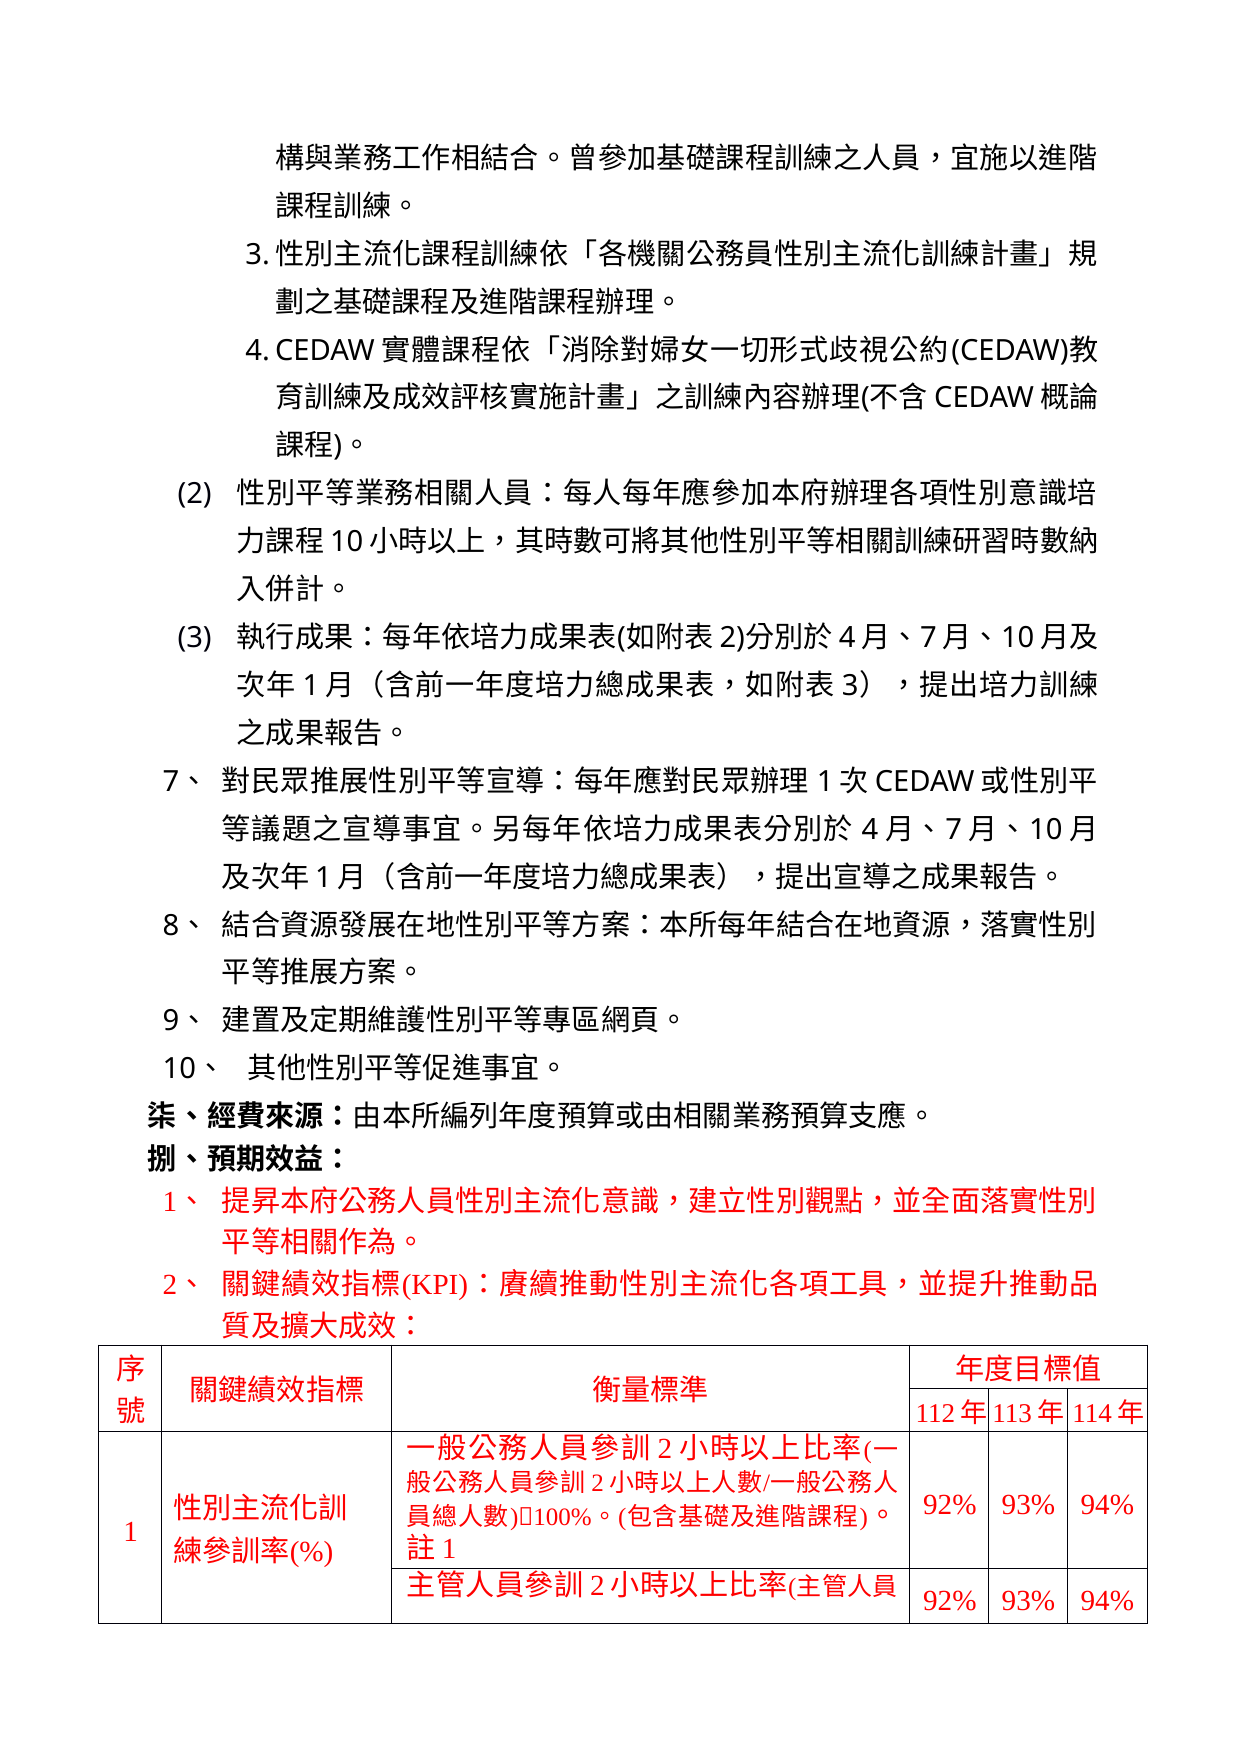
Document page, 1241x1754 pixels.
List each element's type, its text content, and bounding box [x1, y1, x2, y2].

table_header 序號 [99, 1346, 161, 1431]
list 其他性別平等促進事宜。 [162, 1040, 1098, 1088]
table_header 年度目標值 [910, 1346, 1147, 1388]
list 提昇本府公務人員性別主流化意識，建立性別觀點，並全面落實性別平等相關作為。 [162, 1178, 1098, 1261]
list 結合資源發展在地性別平等方案：本所每年結合在地資源，落實性別平等推展方案。 [162, 897, 1098, 992]
list 建置及定期維護性別平等專區網頁。 [162, 992, 1098, 1040]
table_cell 94% [1068, 1432, 1147, 1568]
table_cell 主管人員參訓2小時以上比率(主管人員 [392, 1569, 909, 1623]
table_cell 一般公務人員參訓2小時以上比率(一般公務人員參訓2小時以上人數/一般公務人員總人數)100%。(包含基礎及進階課程)。註1 [392, 1432, 909, 1568]
list 執行成果：每年依培力成果表(如附表2)分別於4月、7月、10月及次年1月（含前一年度培力總成果表，如附表3），提出培力訓練之成果報告。 [177, 609, 1098, 753]
table_cell 92% [910, 1432, 988, 1568]
table_header 衡量標準 [392, 1346, 909, 1431]
table_cell 114年 [1068, 1389, 1147, 1431]
list 經費來源：由本所編列年度預算或由相關業務預算支應。 [148, 1088, 1098, 1136]
table_cell 1 [99, 1432, 161, 1623]
table_cell 性別主流化訓 練參訓率(%) [162, 1432, 391, 1623]
table_cell 93% [989, 1432, 1067, 1568]
list 性別主流化課程訓練依「各機關公務員性別主流化訓練計畫」規劃之基礎課程及進階課程辦理。 [245, 226, 1098, 322]
list CEDAW實體課程依「消除對婦女一切形式歧視公約(CEDAW)教育訓練及成效評核實施計畫」之訓練內容辦理(不含CEDAW概論課程)。 [245, 322, 1098, 465]
table_cell 112年 [910, 1389, 988, 1431]
table_cell 93% [989, 1569, 1067, 1623]
list 構與業務工作相結合。曾參加基礎課程訓練之人員，宜施以進階課程訓練。 [245, 130, 1098, 226]
table_cell 92% [910, 1569, 988, 1623]
list 性別平等業務相關人員：每人每年應參加本府辦理各項性別意識培力課程10小時以上，其時數可將其他性別平等相關訓練研習時數納入併計。 [177, 465, 1098, 609]
list 對民眾推展性別平等宣導：每年應對民眾辦理1次CEDAW或性別平等議題之宣導事宜。另每年依培力成果表分別於4月、7月、10月及次年1月（含前一年度培力總成果表），提出宣導之成果報告。 [162, 753, 1098, 897]
table_header 關鍵績效指標 [162, 1346, 391, 1431]
table_cell 94% [1068, 1569, 1147, 1623]
list 預期效益： [148, 1136, 1098, 1178]
table_cell 113年 [989, 1389, 1067, 1431]
list 關鍵績效指標(KPI)：賡續推動性別主流化各項工具，並提升推動品質及擴大成效： [162, 1261, 1098, 1344]
